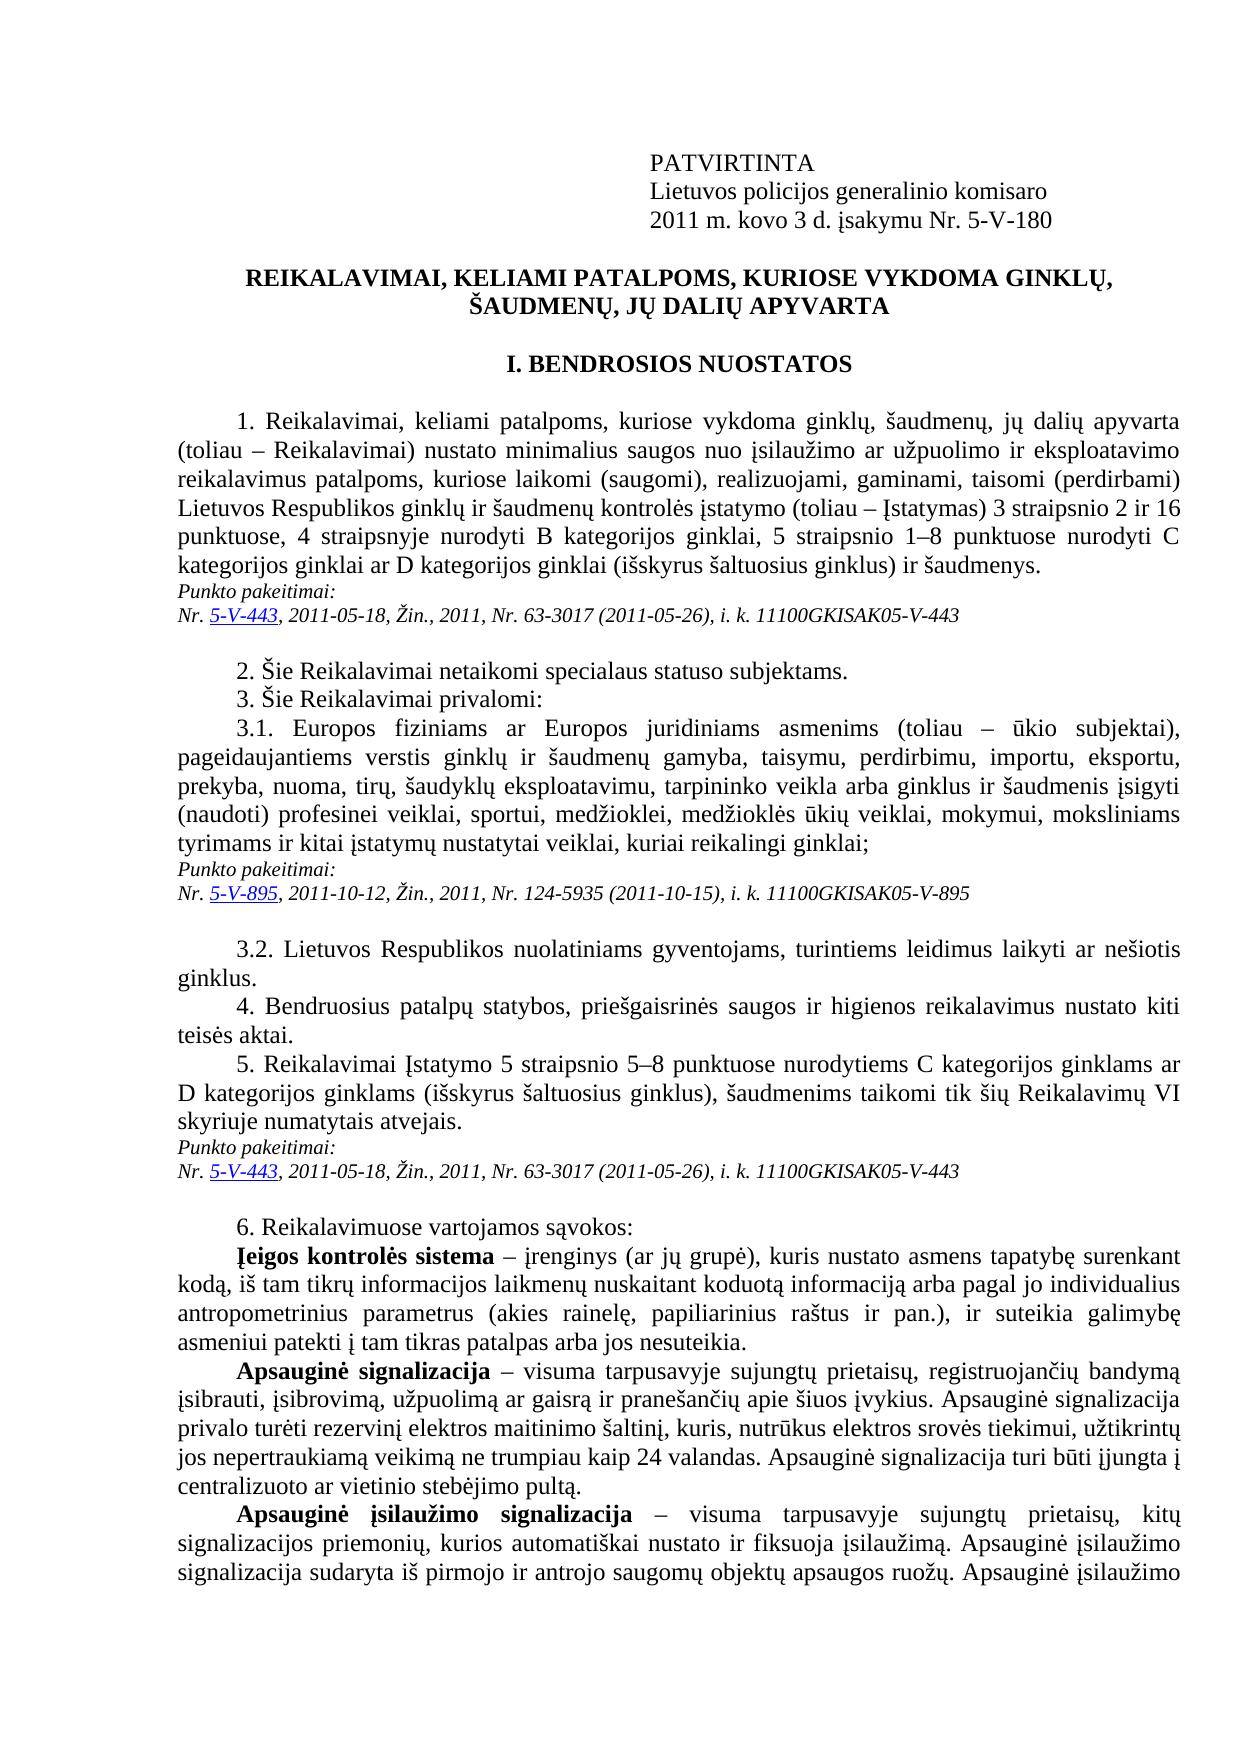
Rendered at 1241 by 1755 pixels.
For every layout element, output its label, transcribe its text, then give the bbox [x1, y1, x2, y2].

text 3.1. Europos fiziniams ar Europos juridiniams asmenims (toliau – ūkio subjektai), pageidaujantiems verstis ginklų ir šaudmenų gamyba, taisymu, perdirbimu, importu, eksportu, prekyba, nuoma, tirų, šaudyklų eksploatavimu, tarpininko veikla arba ginklus ir šaudmenis įsigyti (naudoti) profesinei veiklai, sportui, medžioklei, medžioklės ūkių veiklai, mokymui, moksliniams tyrimams ir kitai įstatymų nustatytai veiklai, kuriai reikalingi ginklai; [177, 713, 1181, 857]
text Punkto pakeitimai: [177, 1135, 1181, 1159]
text 3. Šie Reikalavimai privalomi: [177, 684, 1181, 713]
text 1. Reikalavimai, keliami patalpoms, kuriose vykdoma ginklų, šaudmenų, jų dalių apyvarta (toliau – Reikalavimai) nustato minimalius saugos nuo įsilaužimo ar užpuolimo ir eksploatavimo reikalavimus patalpoms, kuriose laikomi (saugomi), realizuojami, gaminami, taisomi (perdirbami) Lietuvos Respublikos ginklų ir šaudmenų kontrolės įstatymo (toliau – Įstatymas) 3 straipsnio 2 ir 16 punktuose, 4 straipsnyje nurodyti B kategorijos ginklai, 5 straipsnio 1–8 punktuose nurodyti C kategorijos ginklai ar D kategorijos ginklai (išskyrus šaltuosius ginklus) ir šaudmenys. [177, 406, 1181, 579]
text 2. Šie Reikalavimai netaikomi specialaus statuso subjektams. [177, 656, 1181, 684]
text 5. Reikalavimai Įstatymo 5 straipsnio 5–8 punktuose nurodytiems C kategorijos ginklams ar D kategorijos ginklams (išskyrus šaltuosius ginklus), šaudmenims taikomi tik šių Reikalavimų VI skyriuje numatytais atvejais. [177, 1049, 1181, 1135]
text Nr. 5-V-895, 2011-10-12, Žin., 2011, Nr. 124-5935 (2011-10-15), i. k. 11100GKISAK05-V-895 [177, 881, 1181, 905]
text Nr. 5-V-443, 2011-05-18, Žin., 2011, Nr. 63-3017 (2011-05-26), i. k. 11100GKISAK05-V-443 [177, 603, 1181, 627]
text 4. Bendruosius patalpų statybos, priešgaisrinės saugos ir higienos reikalavimus nustato kiti teisės aktai. [177, 991, 1181, 1049]
text Punkto pakeitimai: [177, 579, 1181, 603]
text reikalavimai, keliami patalpoms, kuriose vykdoma ginklų, šaudmenų, jų dalių apyvarta [177, 263, 1181, 320]
text Nr. 5-V-443, 2011-05-18, Žin., 2011, Nr. 63-3017 (2011-05-26), i. k. 11100GKISAK05-V-443 [177, 1159, 1181, 1183]
text Įeigos kontrolės sistema – įrenginys (ar jų grupė), kuris nustato asmens tapatybę surenkant kodą, iš tam tikrų informacijos laikmenų nuskaitant koduotą informaciją arba pagal jo individualius antropometrinius parametrus (akies rainelę, papiliarinius raštus ir pan.), ir suteikia galimybę asmeniui patekti į tam tikras patalpas arba jos nesuteikia. [177, 1241, 1181, 1356]
text Punkto pakeitimai: [177, 857, 1181, 881]
text Lietuvos policijos generalinio komisaro [649, 176, 1181, 205]
text 6. Reikalavimuose vartojamos sąvokos: [177, 1212, 1181, 1241]
text Apsauginė įsilaužimo signalizacija – visuma tarpusavyje sujungtų prietaisų, kitų signalizacijos priemonių, kurios automatiškai nustato ir fiksuoja įsilaužimą. Apsauginė įsilaužimo signalizacija sudaryta iš pirmojo ir antrojo saugomų objektų apsaugos ruožų. Apsauginė įsilaužimo [177, 1499, 1181, 1586]
text Apsauginė signalizacija – visuma tarpusavyje sujungtų prietaisų, registruojančių bandymą įsibrauti, įsibrovimą, užpuolimą ar gaisrą ir pranešančių apie šiuos įvykius. Apsauginė signalizacija privalo turėti rezervinį elektros maitinimo šaltinį, kuris, nutrūkus elektros srovės tiekimui, užtikrintų jos nepertraukiamą veikimą ne trumpiau kaip 24 valandas. Apsauginė signalizacija turi būti įjungta į centralizuoto ar vietinio stebėjimo pultą. [177, 1356, 1181, 1499]
text I. Bendrosios nuostatos [177, 349, 1181, 378]
text 2011 m. kovo 3 d. įsakymu Nr. 5-V-180 [649, 205, 1181, 234]
text 3.2. Lietuvos Respublikos nuolatiniams gyventojams, turintiems leidimus laikyti ar nešiotis ginklus. [177, 934, 1181, 991]
text PATVIRTINTA [649, 148, 1181, 176]
